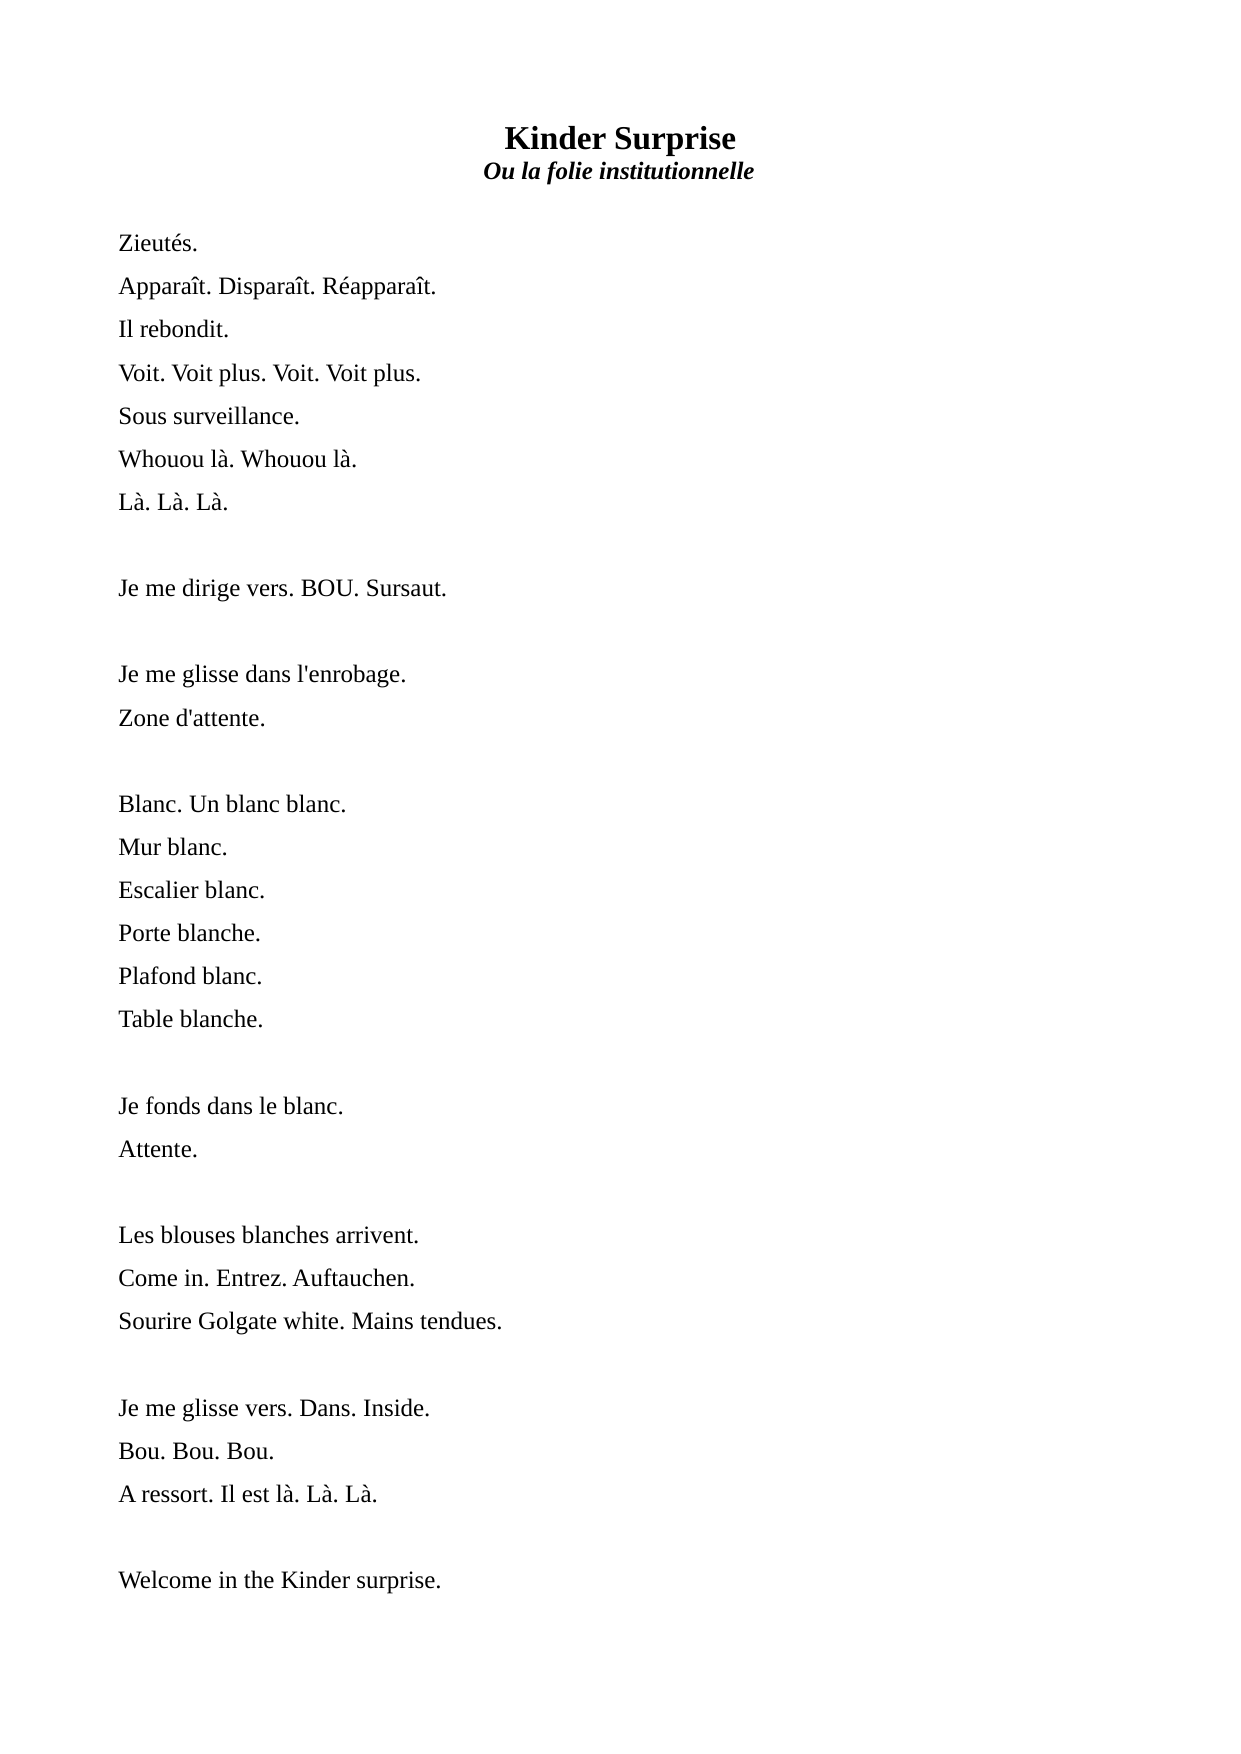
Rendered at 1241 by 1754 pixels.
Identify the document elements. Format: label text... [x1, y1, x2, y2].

text Table blanche. [118, 1004, 1122, 1033]
text Kinder Surprise [118, 118, 1122, 156]
text Les blouses blanches arrivent. [118, 1220, 1122, 1249]
text Voit. Voit plus. Voit. Voit plus. [118, 358, 1122, 386]
text Ou la folie institutionnelle [118, 156, 1122, 185]
text Il rebondit. [118, 314, 1122, 343]
text Bou. Bou. Bou. [118, 1436, 1122, 1464]
text Sourire Golgate white. Mains tendues. [118, 1306, 1122, 1335]
text Plafond blanc. [118, 961, 1122, 990]
text Sous surveillance. [118, 401, 1122, 429]
text A ressort. Il est là. Là. Là. [118, 1479, 1122, 1508]
text Mur blanc. [118, 832, 1122, 861]
text Apparaît. Disparaît. Réapparaît. [118, 271, 1122, 300]
text Whouou là. Whouou là. [118, 444, 1122, 473]
text Escalier blanc. [118, 875, 1122, 904]
text Je me glisse vers. Dans. Inside. [118, 1393, 1122, 1421]
text Zone d'attente. [118, 703, 1122, 731]
text Je fonds dans le blanc. [118, 1091, 1122, 1119]
text Blanc. Un blanc blanc. [118, 789, 1122, 818]
text Je me dirige vers. BOU. Sursaut. [118, 573, 1122, 602]
text Come in. Entrez. Auftauchen. [118, 1263, 1122, 1292]
text Welcome in the Kinder surprise. [118, 1565, 1122, 1594]
text Je me glisse dans l'enrobage. [118, 659, 1122, 688]
text Zieutés. [118, 228, 1122, 257]
text Attente. [118, 1134, 1122, 1163]
text Porte blanche. [118, 918, 1122, 947]
text Là. Là. Là. [118, 487, 1122, 516]
